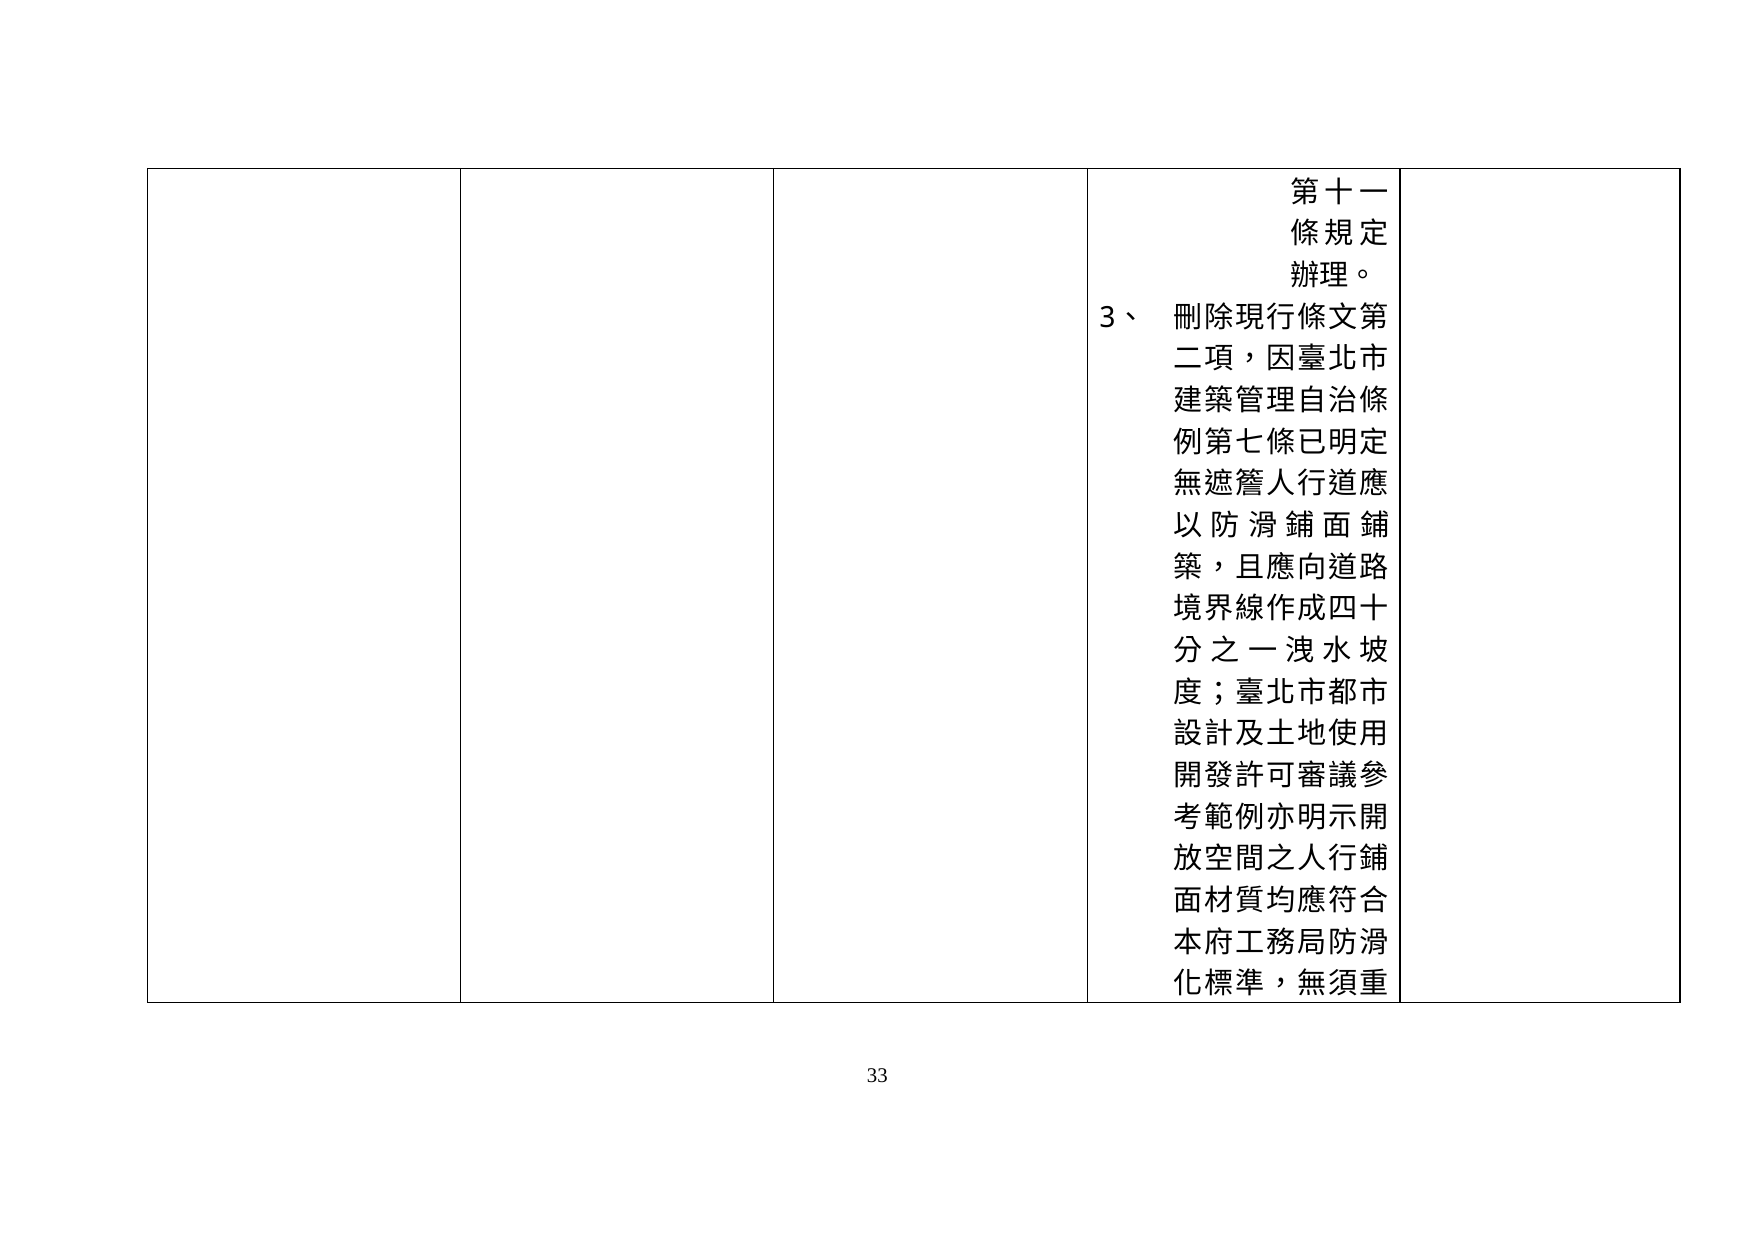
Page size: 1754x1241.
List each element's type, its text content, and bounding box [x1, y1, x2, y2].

table_cell [148, 169, 460, 1002]
table_cell 條次調整。 修正條文第一項： 按現行法令尚無生態廊道定義或具體規範，都市設計審議實務上亦未執行生態廊道系統審查，乃因應實務運作情況刪除相關內容。 本條規定係為建立山坡地之人行步道系統，以區隔人車動線並維護人行安全，故計畫道路、基地內通路、現有巷及產業道路等皆有留設人行空間之必要，爰將現行條文第一項內「基地內通路」修正為「道路邊界線」。 另因實務上針對基地條件得退縮留設一點五公尺以上之人行步道者，皆要求依規定留設；無法依規定留設者，多係因基地與道路間有高程差或設有水土保持設施等因素導致，要求其仍應退縮留設九十公分人行步道，恐未能確實執行，或留設後無法實際供公眾通行使用，爰基於實務運作情形刪除現行條文第一項後段規定。又爾後針對基地情形特殊無法依本條規定辦理者，得依修正條文第十一條規定辦理。 刪除現行條文第二項，因臺北市建築管理自治條例第七條已明定無遮簷人行道應以防滑鋪面鋪築，且應向道路境界線作成四十分之一洩水坡度；臺北市都市設計及土地使用開發許可審議參考範例亦明示開放空間之人行鋪面材質均應符合本府工務局防滑化標準，無須重複規定，爰予刪除。 刪除現行條文第三項，因修正條文第十一條業明定申請案經本會審議通過者，得不受修正條文第六條規定之限制，爰予刪除。 [1088, 169, 1399, 1002]
table_cell [774, 169, 1087, 1002]
table_cell [1401, 169, 1679, 1002]
table_cell [461, 169, 773, 1002]
